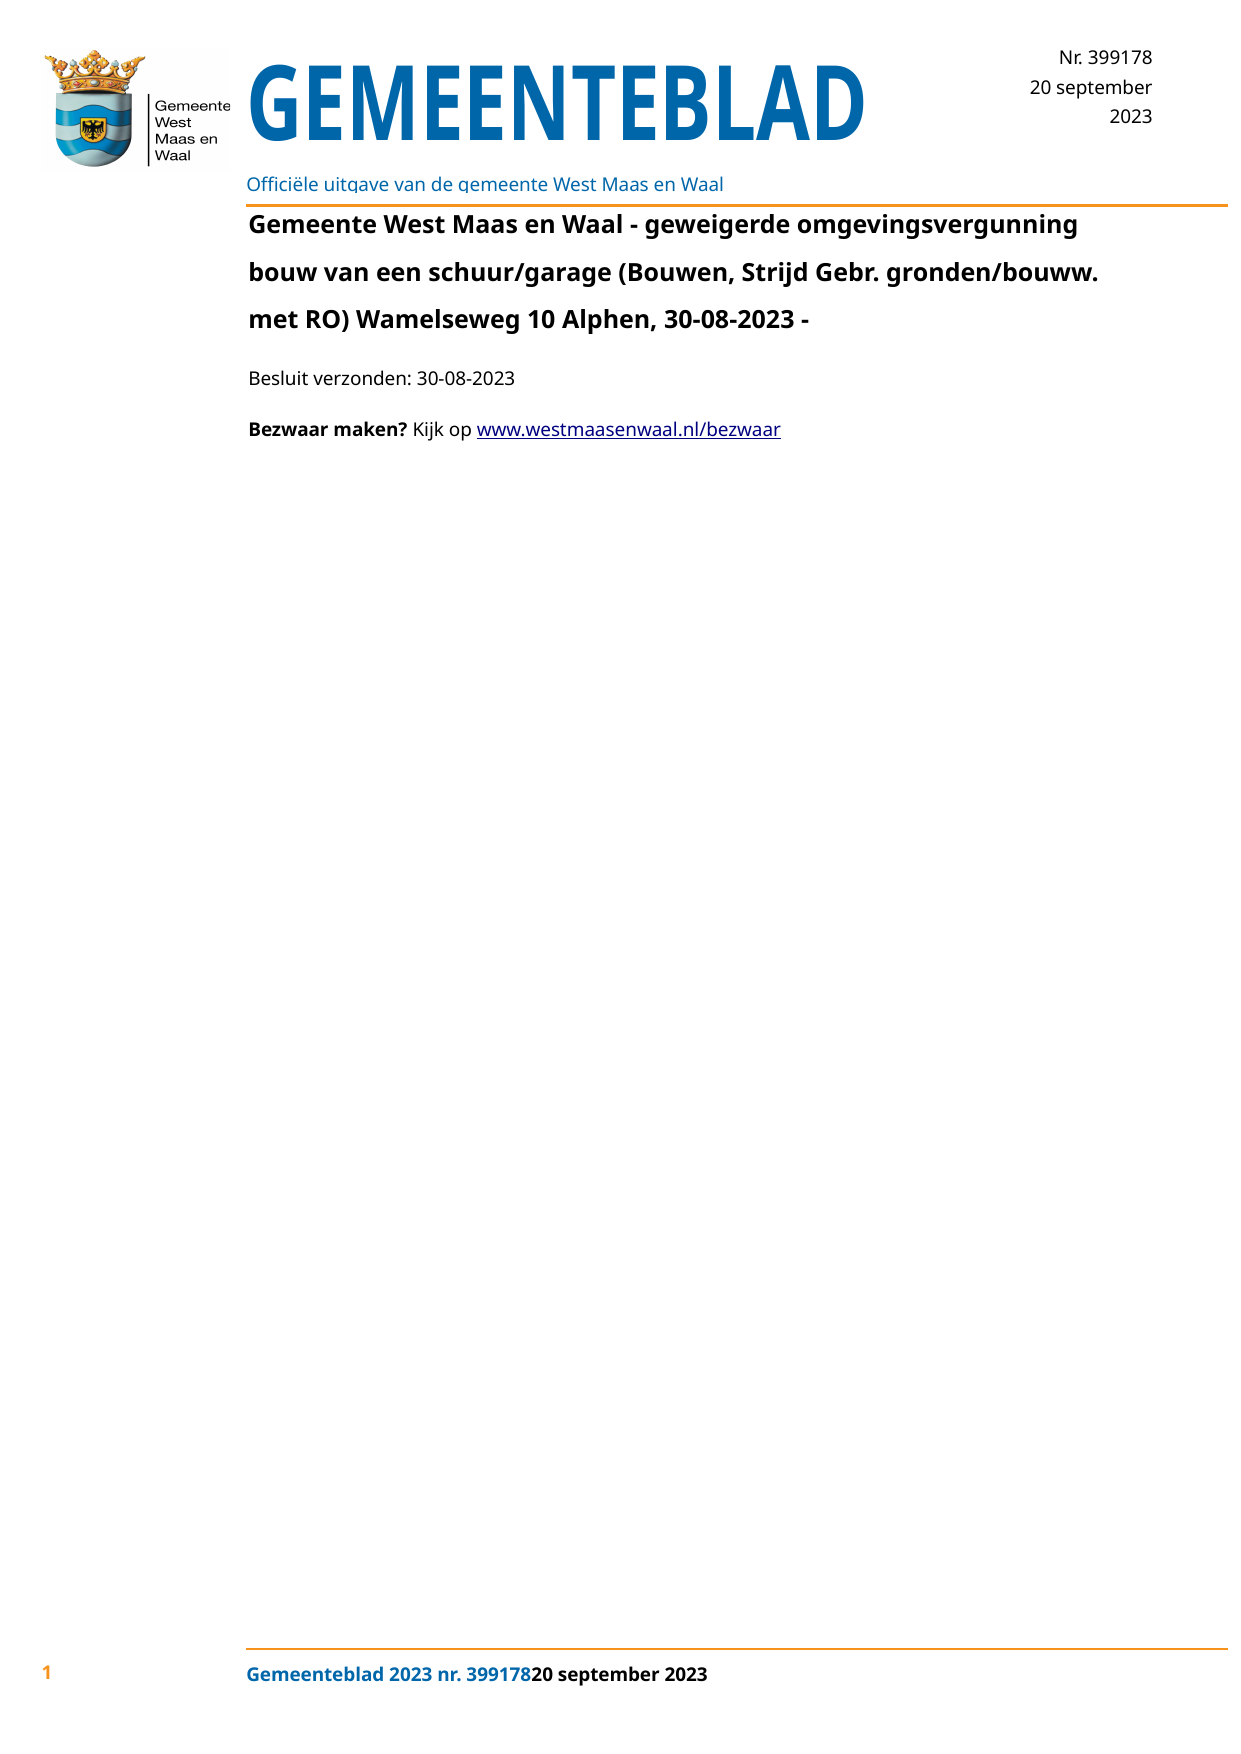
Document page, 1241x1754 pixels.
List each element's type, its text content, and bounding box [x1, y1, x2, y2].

text Bezwaar maken? Kijk op www.westmaasenwaal.nl/bezwaar [248, 416, 1152, 442]
picture [41, 47, 231, 172]
text Gemeente West Maas en Waal - geweigerde omgevingsvergunning bouw van een schuur/garage (Bouwen, Strijd Gebr. gronden/bouww. met RO) Wamelseweg 10 Alphen, 30-08-2023 - [248, 207, 1152, 336]
text Besluit verzonden: 30-08-2023 [248, 366, 1152, 391]
